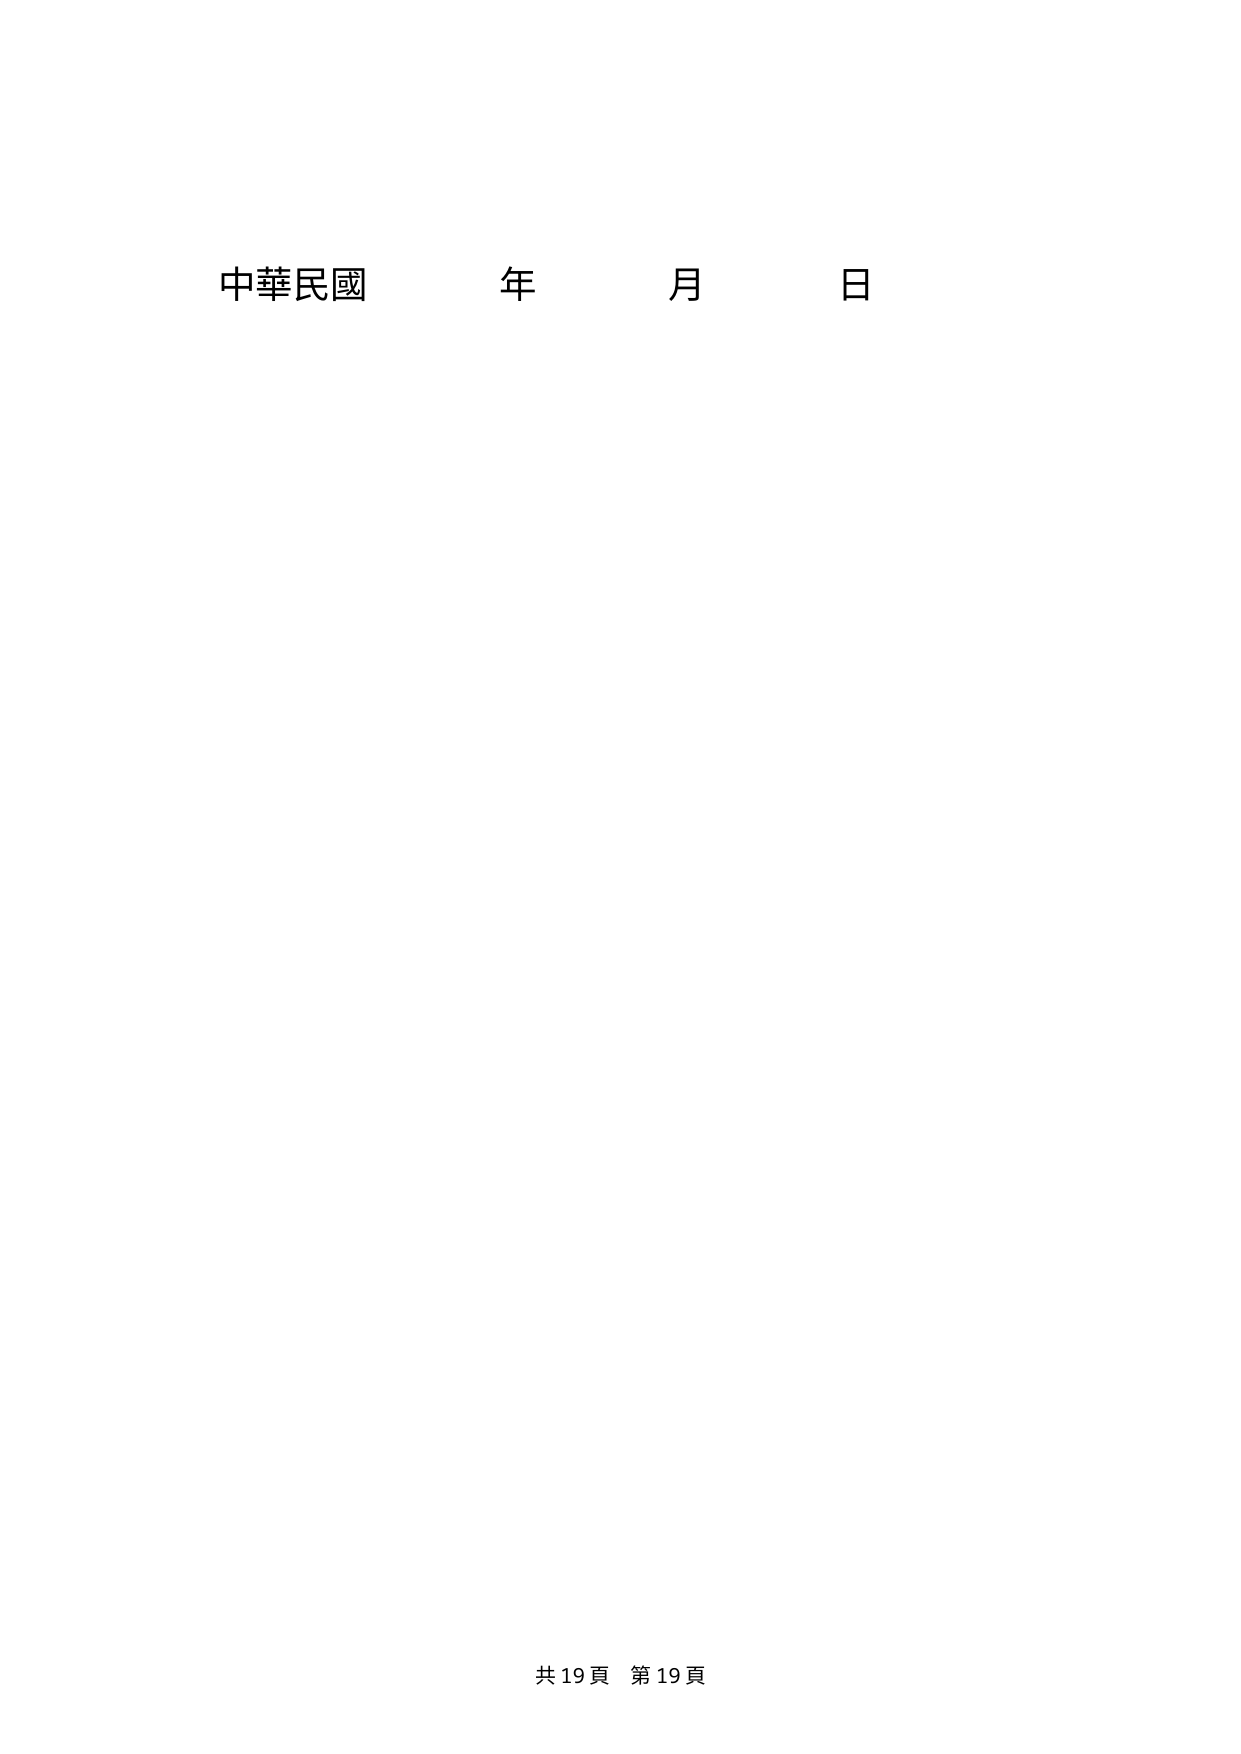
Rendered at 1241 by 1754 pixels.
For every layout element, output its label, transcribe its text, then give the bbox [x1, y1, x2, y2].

text 中華民國 年 月 日 [218, 240, 1122, 303]
